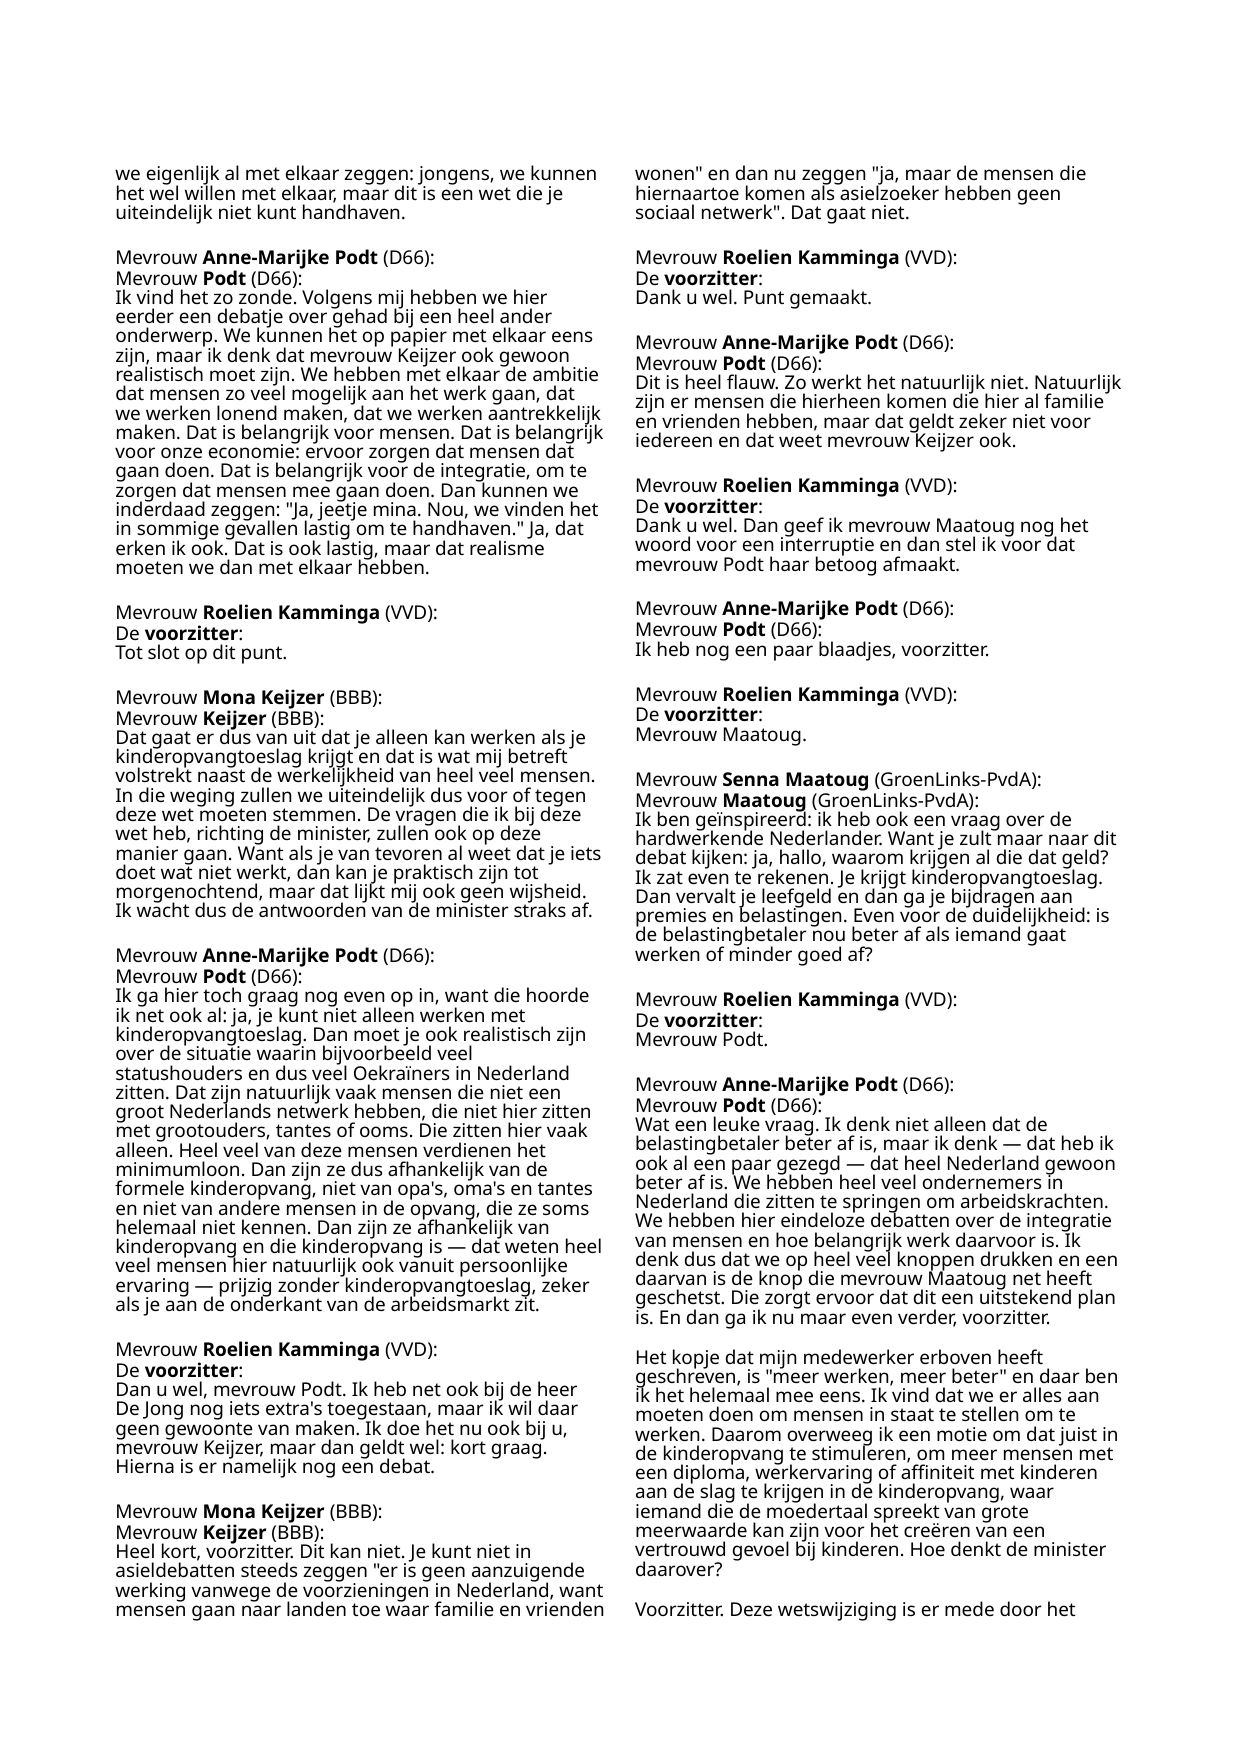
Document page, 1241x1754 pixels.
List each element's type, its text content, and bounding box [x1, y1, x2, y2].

text Mevrouw Roelien Kamminga (VVD): [115, 1336, 605, 1362]
text Voorzitter. Deze wetswijziging is er mede door het [635, 1601, 1125, 1620]
text Dat gaat er dus van uit dat je alleen kan werken als je kinderopvangtoeslag krijgt en dat is wat mij betreft volstrekt naast de werkelijkheid van heel veel mensen. In die weging zullen we uiteindelijk dus voor of tegen deze wet moeten stemmen. De vragen die ik bij deze wet heb, richting de minister, zullen ook op deze manier gaan. Want als je van tevoren al weet dat je iets doet wat niet werkt, dan kan je praktisch zijn tot morgenochtend, maar dat lijkt mij ook geen wijsheid. Ik wacht dus de antwoorden van de minister straks af. [115, 729, 605, 922]
text Ik ben geïnspireerd: ik heb ook een vraag over de hardwerkende Nederlander. Want je zult maar naar dit debat kijken: ja, hallo, waarom krijgen al die dat geld? Ik zat even te rekenen. Je krijgt kinderopvangtoeslag. Dan vervalt je leefgeld en dan ga je bijdragen aan premies en belastingen. Even voor de duidelijkheid: is de belastingbetaler nou beter af als iemand gaat werken of minder goed af? [635, 811, 1125, 965]
text Mevrouw Maatoug. [635, 726, 1125, 745]
text Tot slot op dit punt. [115, 644, 605, 663]
text Mevrouw Maatoug (GroenLinks-PvdA): [635, 792, 1125, 811]
text De voorzitter: [635, 1012, 1125, 1031]
text Mevrouw Roelien Kamminga (VVD): [635, 472, 1125, 498]
text Mevrouw Mona Keijzer (BBB): [115, 684, 605, 710]
text Mevrouw Keijzer (BBB): [115, 1524, 605, 1543]
text Mevrouw Anne-Marijke Podt (D66): [635, 329, 1125, 355]
text Ik ga hier toch graag nog even op in, want die hoorde ik net ook al: ja, je kunt niet alleen werken met kinderopvangtoeslag. Dan moet je ook realistisch zijn over de situatie waarin bijvoorbeeld veel statushouders en dus veel Oekraïners in Nederland zitten. Dat zijn natuurlijk vaak mensen die niet een groot Nederlands netwerk hebben, die niet hier zitten met grootouders, tantes of ooms. Die zitten hier vaak alleen. Heel veel van deze mensen verdienen het minimumloon. Dan zijn ze dus afhankelijk van de formele kinderopvang, niet van opa's, oma's en tantes en niet van andere mensen in de opvang, die ze soms helemaal niet kennen. Dan zijn ze afhankelijk van kinderopvang en die kinderopvang is — dat weten heel veel mensen hier natuurlijk ook vanuit persoonlijke ervaring — prijzig zonder kinderopvangtoeslag, zeker als je aan de onderkant van de arbeidsmarkt zit. [115, 987, 605, 1315]
text Mevrouw Anne-Marijke Podt (D66): [115, 942, 605, 968]
text Mevrouw Keijzer (BBB): [115, 710, 605, 729]
text Dank u wel. Punt gemaakt. [635, 289, 1125, 308]
text wonen" en dan nu zeggen "ja, maar de mensen die hiernaartoe komen als asielzoeker hebben geen sociaal netwerk". Dat gaat niet. [635, 165, 1125, 223]
text Ik heb nog een paar blaadjes, voorzitter. [635, 641, 1125, 660]
text Mevrouw Podt (D66): [115, 968, 605, 987]
text Mevrouw Roelien Kamminga (VVD): [635, 681, 1125, 706]
text we eigenlijk al met elkaar zeggen: jongens, we kunnen het wel willen met elkaar, maar dit is een wet die je uiteindelijk niet kunt handhaven. [115, 165, 605, 223]
text Dank u wel. Dan geef ik mevrouw Maatoug nog het woord voor een interruptie en dan stel ik voor dat mevrouw Podt haar betoog afmaakt. [635, 517, 1125, 575]
text Mevrouw Podt (D66): [635, 355, 1125, 374]
text Heel kort, voorzitter. Dit kan niet. Je kunt niet in asieldebatten steeds zeggen "er is geen aanzuigende werking vanwege de voorzieningen in Nederland, want mensen gaan naar landen toe waar familie en vrienden [115, 1543, 605, 1620]
text Mevrouw Roelien Kamminga (VVD): [635, 986, 1125, 1012]
text De voorzitter: [635, 706, 1125, 726]
text Mevrouw Anne-Marijke Podt (D66): [635, 596, 1125, 621]
text Mevrouw Roelien Kamminga (VVD): [115, 599, 605, 624]
text De voorzitter: [115, 624, 605, 644]
text Het kopje dat mijn medewerker erboven heeft geschreven, is "meer werken, meer beter" en daar ben ik het helemaal mee eens. Ik vind dat we er alles aan moeten doen om mensen in staat te stellen om te werken. Daarom overweeg ik een motie om dat juist in de kinderopvang te stimuleren, om meer mensen met een diploma, werkervaring of affiniteit met kinderen aan de slag te krijgen in de kinderopvang, waar iemand die de moedertaal spreekt van grote meerwaarde kan zijn voor het creëren van een vertrouwd gevoel bij kinderen. Hoe denkt de minister daarover? [635, 1349, 1125, 1580]
text Mevrouw Mona Keijzer (BBB): [115, 1498, 605, 1524]
text Mevrouw Senna Maatoug (GroenLinks-PvdA): [635, 766, 1125, 792]
text Dan u wel, mevrouw Podt. Ik heb net ook bij de heer De Jong nog iets extra's toegestaan, maar ik wil daar geen gewoonte van maken. Ik doe het nu ook bij u, mevrouw Keijzer, maar dan geldt wel: kort graag. Hierna is er namelijk nog een debat. [115, 1381, 605, 1477]
text De voorzitter: [635, 498, 1125, 517]
text De voorzitter: [115, 1362, 605, 1381]
text Mevrouw Roelien Kamminga (VVD): [635, 244, 1125, 270]
text Wat een leuke vraag. Ik denk niet alleen dat de belastingbetaler beter af is, maar ik denk — dat heb ik ook al een paar gezegd — dat heel Nederland gewoon beter af is. We hebben heel veel ondernemers in Nederland die zitten te springen om arbeidskrachten. We hebben hier eindeloze debatten over de integratie van mensen en hoe belangrijk werk daarvoor is. Ik denk dus dat we op heel veel knoppen drukken en een daarvan is de knop die mevrouw Maatoug net heeft geschetst. Die zorgt ervoor dat dit een uitstekend plan is. En dan ga ik nu maar even verder, voorzitter. [635, 1116, 1125, 1328]
text Mevrouw Anne-Marijke Podt (D66): [635, 1071, 1125, 1097]
text Mevrouw Podt (D66): [115, 270, 605, 289]
text Dit is heel flauw. Zo werkt het natuurlijk niet. Natuurlijk zijn er mensen die hierheen komen die hier al familie en vrienden hebben, maar dat geldt zeker niet voor iedereen en dat weet mevrouw Keijzer ook. [635, 374, 1125, 451]
text Mevrouw Podt (D66): [635, 621, 1125, 641]
text De voorzitter: [635, 270, 1125, 289]
text Ik vind het zo zonde. Volgens mij hebben we hier eerder een debatje over gehad bij een heel ander onderwerp. We kunnen het op papier met elkaar eens zijn, maar ik denk dat mevrouw Keijzer ook gewoon realistisch moet zijn. We hebben met elkaar de ambitie dat mensen zo veel mogelijk aan het werk gaan, dat we werken lonend maken, dat we werken aantrekkelijk maken. Dat is belangrijk voor mensen. Dat is belangrijk voor onze economie: ervoor zorgen dat mensen dat gaan doen. Dat is belangrijk voor de integratie, om te zorgen dat mensen mee gaan doen. Dan kunnen we inderdaad zeggen: "Ja, jeetje mina. Nou, we vinden het in sommige gevallen lastig om te handhaven." Ja, dat erken ik ook. Dat is ook lastig, maar dat realisme moeten we dan met elkaar hebben. [115, 289, 605, 578]
text Mevrouw Podt (D66): [635, 1097, 1125, 1116]
text Mevrouw Anne-Marijke Podt (D66): [115, 244, 605, 270]
text Mevrouw Podt. [635, 1031, 1125, 1050]
